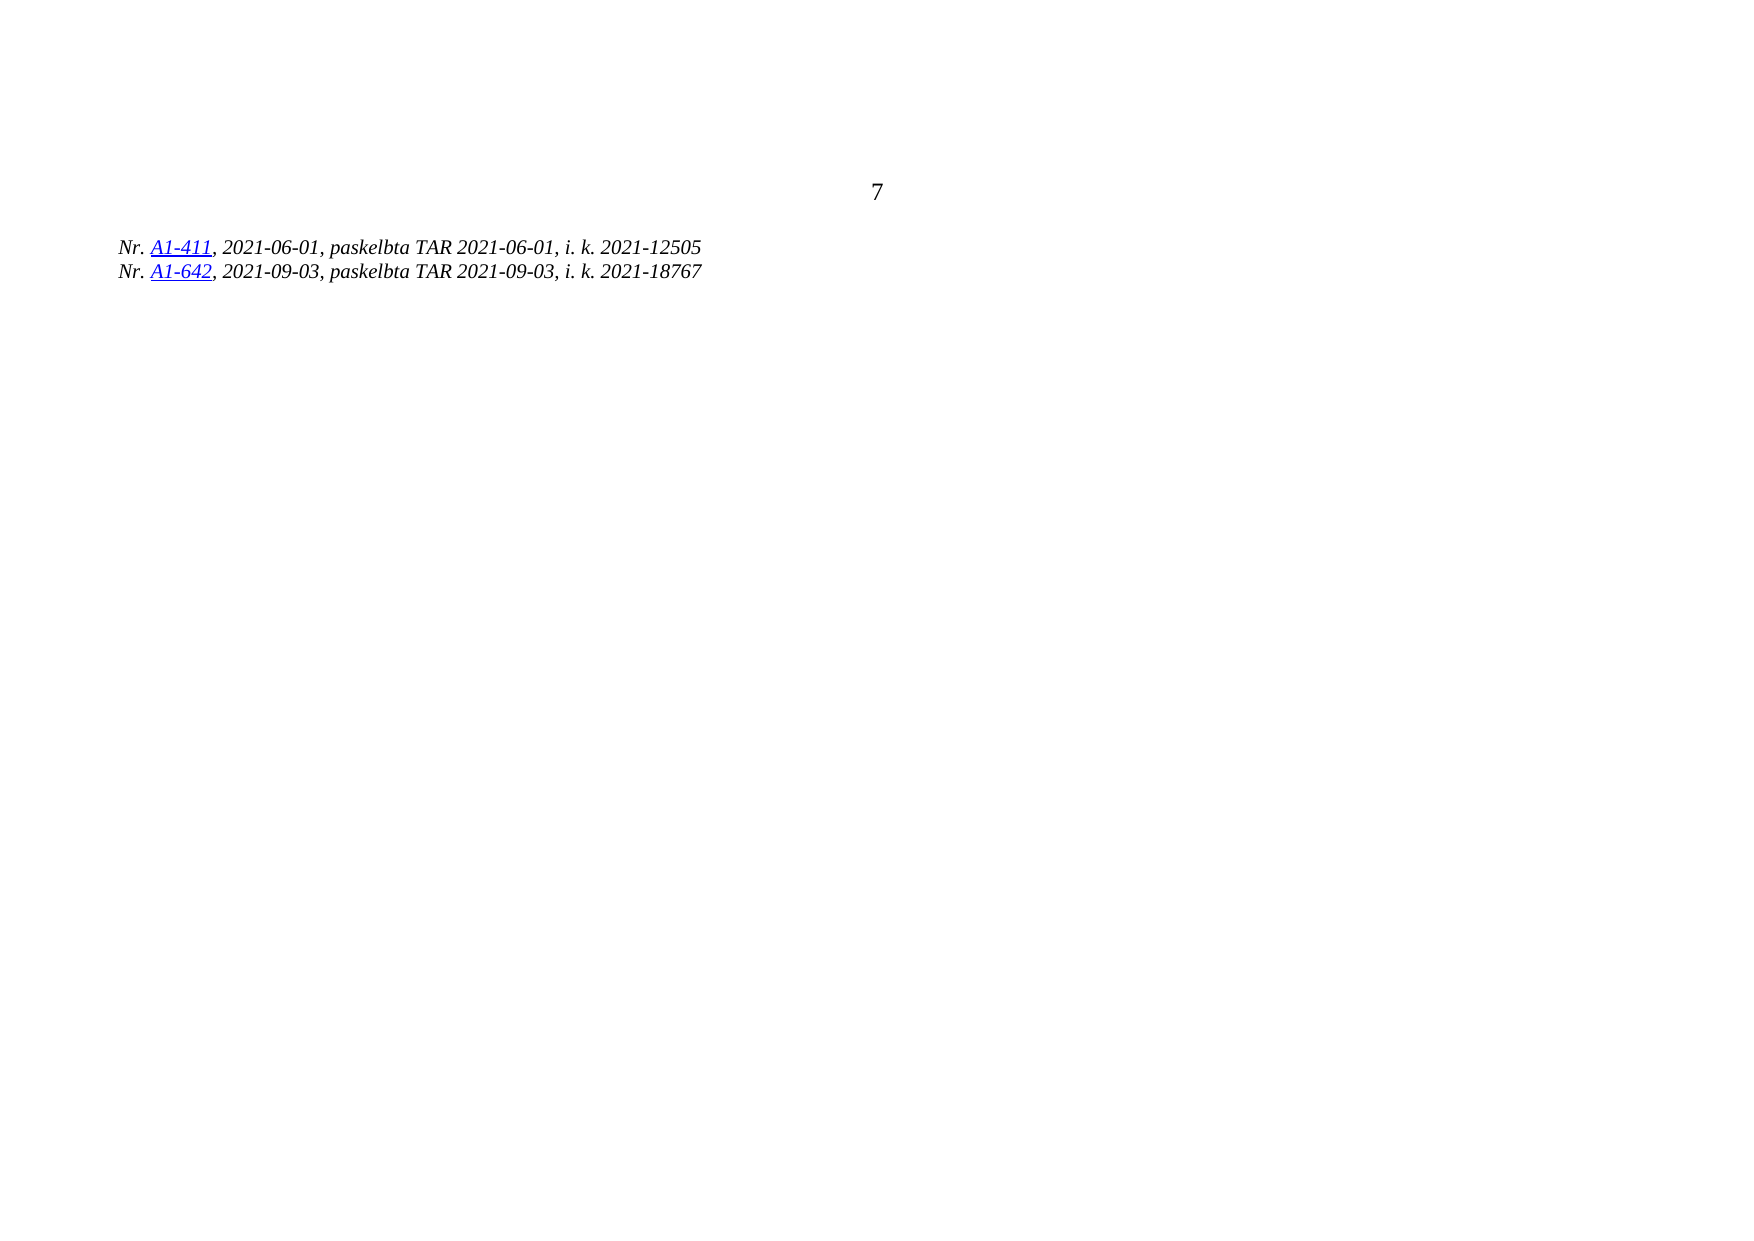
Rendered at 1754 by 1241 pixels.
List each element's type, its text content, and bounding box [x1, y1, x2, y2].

text Nr. A1-411, 2021-06-01, paskelbta TAR 2021-06-01, i. k. 2021-12505 [118, 235, 1636, 259]
text Nr. A1-642, 2021-09-03, paskelbta TAR 2021-09-03, i. k. 2021-18767 [118, 259, 1636, 283]
